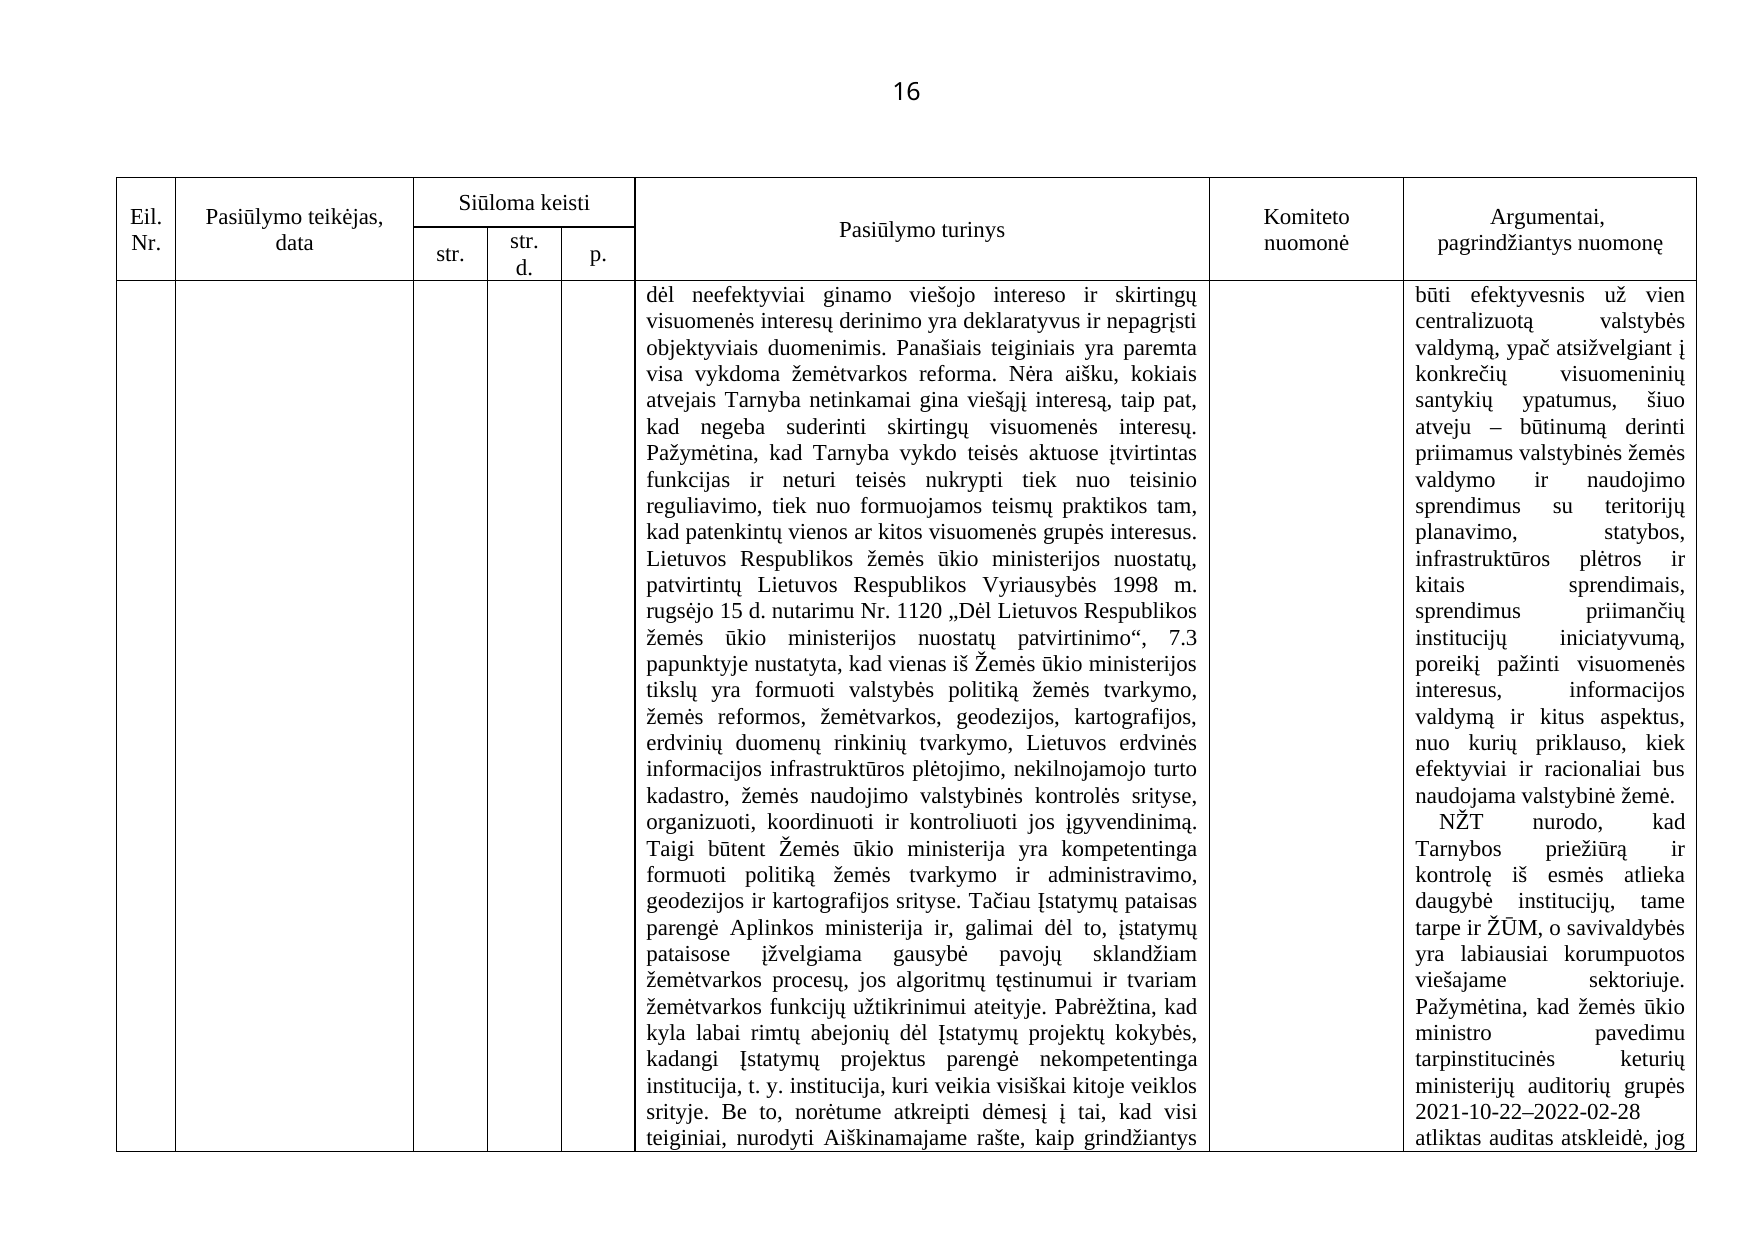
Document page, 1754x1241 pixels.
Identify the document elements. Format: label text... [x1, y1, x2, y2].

table_header Pasiūlymo turinys [636, 178, 1209, 280]
table_cell str. [414, 228, 487, 280]
table_cell [562, 281, 634, 1151]
table_cell dėl neefektyviai ginamo viešojo intereso ir skirtingų visuomenės interesų derinimo yra deklaratyvus ir nepagrįsti objektyviais duomenimis. Panašiais teiginiais yra paremta visa vykdoma žemėtvarkos reforma. Nėra aišku, kokiais atvejais Tarnyba netinkamai gina viešąjį interesą, taip pat, kad negeba suderinti skirtingų visuomenės interesų. Pažymėtina, kad Tarnyba vykdo teisės aktuose įtvirtintas funkcijas ir neturi teisės nukrypti tiek nuo teisinio reguliavimo, tiek nuo formuojamos teismų praktikos tam, kad patenkintų vienos ar kitos visuomenės grupės interesus. Lietuvos Respublikos žemės ūkio ministerijos nuostatų, patvirtintų Lietuvos Respublikos Vyriausybės 1998 m. rugsėjo 15 d. nutarimu Nr. 1120 „Dėl Lietuvos Respublikos žemės ūkio ministerijos nuostatų patvirtinimo“, 7.3 papunktyje nustatyta, kad vienas iš Žemės ūkio ministerijos tikslų yra formuoti valstybės politiką žemės tvarkymo, žemės reformos, žemėtvarkos, geodezijos, kartografijos, erdvinių duomenų rinkinių tvarkymo, Lietuvos erdvinės informacijos infrastruktūros plėtojimo, nekilnojamojo turto kadastro, žemės naudojimo valstybinės kontrolės srityse, organizuoti, koordinuoti ir kontroliuoti jos įgyvendinimą. Taigi būtent Žemės ūkio ministerija yra kompetentinga formuoti politiką žemės tvarkymo ir administravimo, geodezijos ir kartografijos srityse. Tačiau Įstatymų pataisas parengė Aplinkos ministerija ir, galimai dėl to, įstatymų pataisose įžvelgiama gausybė pavojų sklandžiam žemėtvarkos procesų, jos algoritmų tęstinumui ir tvariam žemėtvarkos funkcijų užtikrinimui ateityje. Pabrėžtina, kad kyla labai rimtų abejonių dėl Įstatymų projektų kokybės, kadangi Įstatymų projektus parengė nekompetentinga institucija, t. y. institucija, kuri veikia visiškai kitoje veiklos srityje. Be to, norėtume atkreipti dėmesį į tai, kad visi teiginiai, nurodyti Aiškinamajame rašte, kaip grindžiantys [636, 281, 1209, 1151]
table_header Siūloma keisti [414, 178, 634, 226]
table_cell [176, 281, 413, 1151]
table_cell [488, 281, 561, 1151]
table_cell p. [562, 228, 634, 280]
table_cell str. d. [488, 228, 561, 280]
table_cell būti efektyvesnis už vien centralizuotą valstybės valdymą, ypač atsižvelgiant į konkrečių visuomeninių santykių ypatumus, šiuo atveju – būtinumą derinti priimamus valstybinės žemės valdymo ir naudojimo sprendimus su teritorijų planavimo, statybos, infrastruktūros plėtros ir kitais sprendimais, sprendimus priimančių institucijų iniciatyvumą, poreikį pažinti visuomenės interesus, informacijos valdymą ir kitus aspektus, nuo kurių priklauso, kiek efektyviai ir racionaliai bus naudojama valstybinė žemė. NŽT nurodo, kad Tarnybos priežiūrą ir kontrolę iš esmės atlieka daugybė institucijų, tame tarpe ir ŽŪM, o savivaldybės yra labiausiai korumpuotos viešajame sektoriuje. Pažymėtina, kad žemės ūkio ministro pavedimu tarpinstitucinės keturių ministerijų auditorių grupės 2021-10-22–2022-02-28 atliktas auditas atskleidė, jog [1404, 281, 1696, 1151]
table_cell [414, 281, 487, 1151]
table_cell [1210, 281, 1403, 1151]
table_header Komiteto nuomonė [1210, 178, 1403, 280]
table_header Eil. Nr. [117, 178, 175, 280]
table_header Argumentai, pagrindžiantys nuomonę [1404, 178, 1696, 280]
table_header Pasiūlymo teikėjas, data [176, 178, 413, 280]
table_cell [117, 281, 175, 1151]
